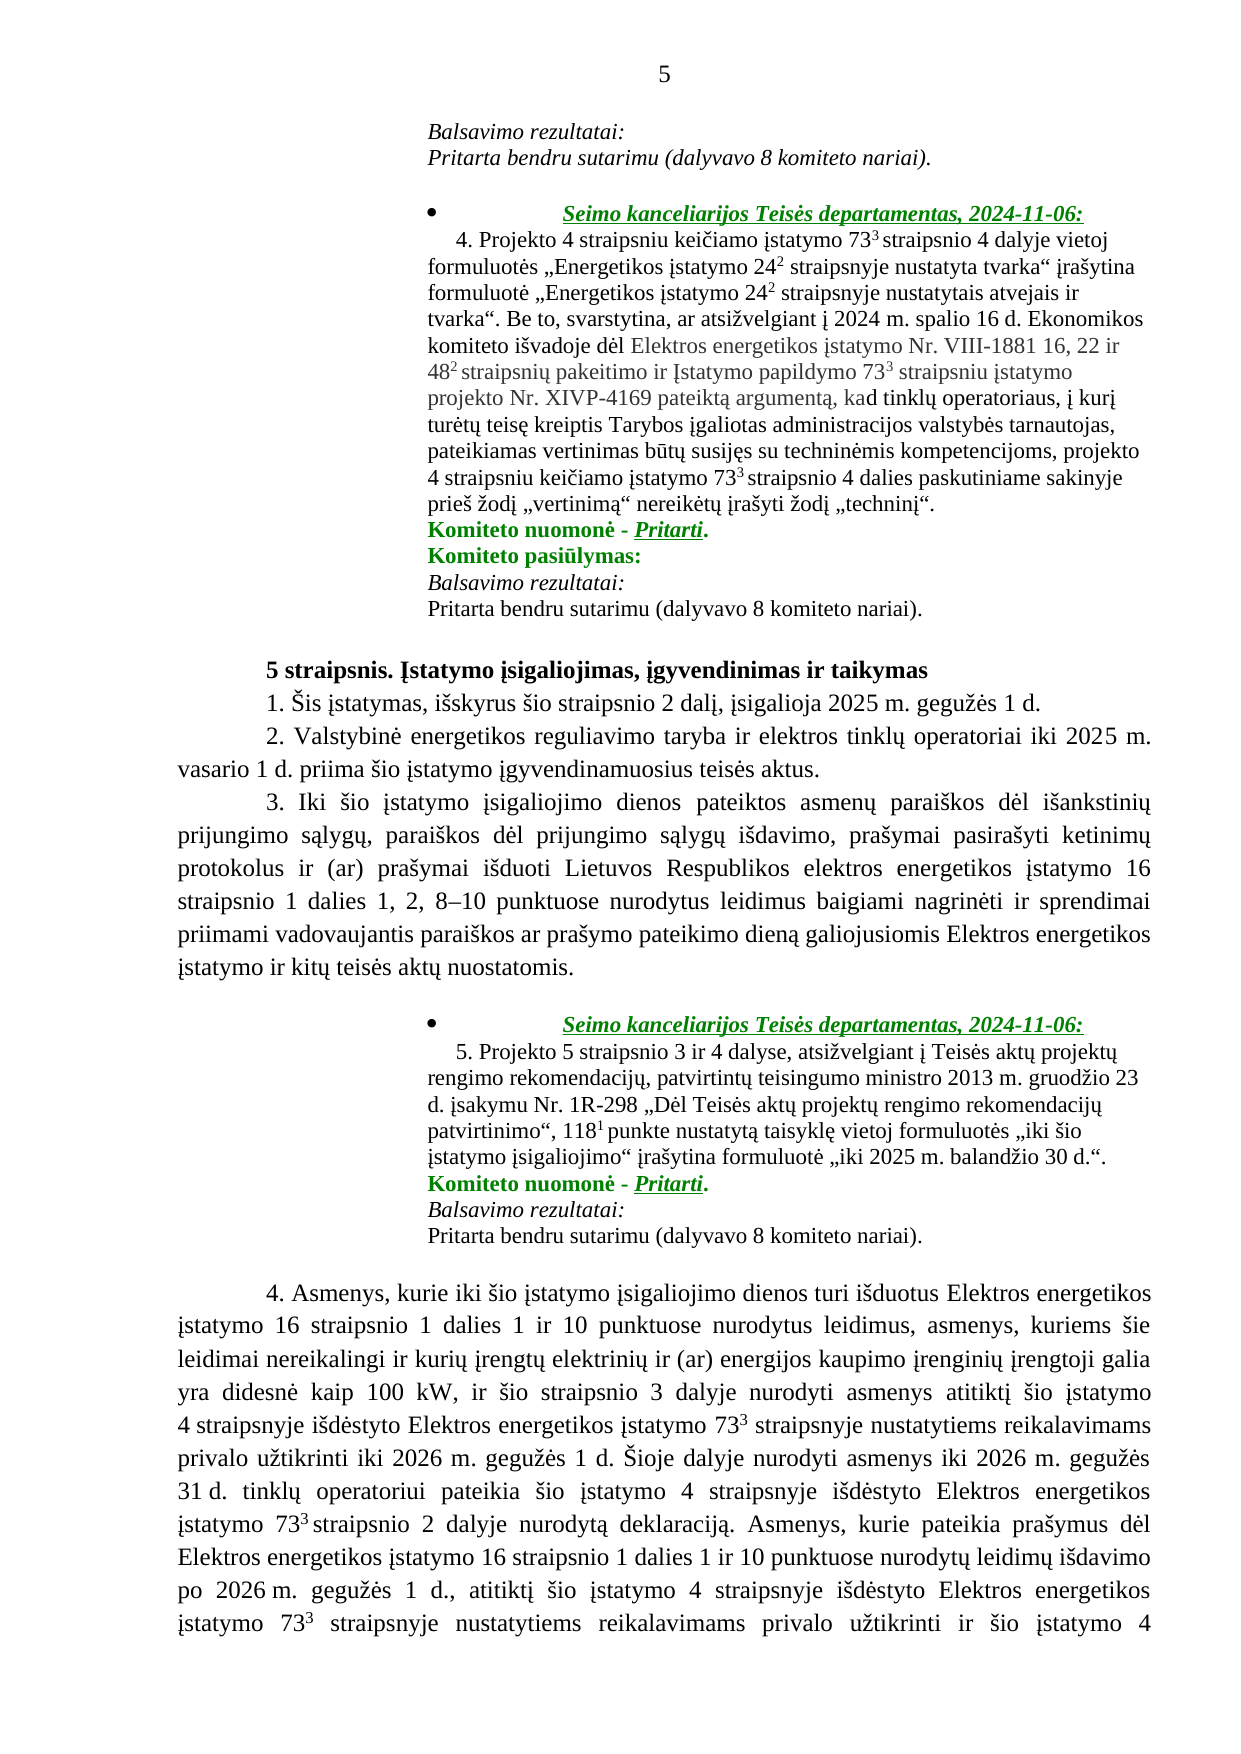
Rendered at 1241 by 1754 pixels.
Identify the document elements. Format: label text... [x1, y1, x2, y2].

text 5 straipsnis. Įstatymo įsigaliojimas, įgyvendinimas ir taikymas [177, 655, 1152, 683]
text Komiteto nuomonė - Pritarti. [427, 1170, 1152, 1196]
text 5. Projekto 5 straipsnio 3 ir 4 dalyse, atsižvelgiant į Teisės aktų projektų rengimo rekomendacijų, patvirtintų teisingumo ministro 2013 m. gruodžio 23 d. įsakymu Nr. 1R-298 „Dėl Teisės aktų projektų rengimo rekomendacijų patvirtinimo“, 1181 punkte nustatytą taisyklę vietoj formuluotės „iki šio įstatymo įsigaliojimo“ įrašytina formuluotė „iki 2025 m. balandžio 30 d.“. [427, 1038, 1152, 1170]
text Pritarta bendru sutarimu (dalyvavo 8 komiteto nariai). [427, 595, 1152, 622]
list Seimo kanceliarijos Teisės departamentas, 2024-11-06: [427, 199, 1152, 226]
text Komiteto nuomonė - Pritarti. [427, 516, 1152, 543]
text Pritarta bendru sutarimu (dalyvavo 8 komiteto nariai). [427, 1222, 1152, 1249]
text Pritarta bendru sutarimu (dalyvavo 8 komiteto nariai). [427, 144, 1152, 171]
text Balsavimo rezultatai: [427, 118, 1152, 144]
text Komiteto pasiūlymas: [427, 543, 1152, 569]
text 4. Asmenys, kurie iki šio įstatymo įsigaliojimo dienos turi išduotus Elektros energetikos įstatymo 16 straipsnio 1 dalies 1 ir 10 punktuose nurodytus leidimus, asmenys, kuriems šie leidimai nereikalingi ir kurių įrengtų elektrinių ir (ar) energijos kaupimo įrenginių įrengtoji galia yra didesnė kaip 100 kW, ir šio straipsnio 3 dalyje nurodyti asmenys atitiktį šio įstatymo 4 straipsnyje išdėstyto Elektros energetikos įstatymo 733 straipsnyje nustatytiems reikalavimams privalo užtikrinti iki 2026 m. gegužės 1 d. Šioje dalyje nurodyti asmenys iki 2026 m. gegužės 31 d. tinklų operatoriui pateikia šio įstatymo 4 straipsnyje išdėstyto Elektros energetikos įstatymo 733 straipsnio 2 dalyje nurodytą deklaraciją. Asmenys, kurie pateikia prašymus dėl Elektros energetikos įstatymo 16 straipsnio 1 dalies 1 ir 10 punktuose nurodytų leidimų išdavimo po 2026 m. gegužės 1 d., atitiktį šio įstatymo 4 straipsnyje išdėstyto Elektros energetikos įstatymo 733 straipsnyje nustatytiems reikalavimams privalo užtikrinti ir šio įstatymo 4 [177, 1278, 1152, 1637]
list Seimo kanceliarijos Teisės departamentas, 2024-11-06: [427, 1011, 1152, 1038]
text Balsavimo rezultatai: [427, 1196, 1152, 1222]
text 2. Valstybinė energetikos reguliavimo taryba ir elektros tinklų operatoriai iki 2025 m. vasario 1 d. priima šio įstatymo įgyvendinamuosius teisės aktus. [177, 721, 1152, 782]
text 4. Projekto 4 straipsniu keičiamo įstatymo 733 straipsnio 4 dalyje vietoj formuluotės „Energetikos įstatymo 242 straipsnyje nustatyta tvarka“ įrašytina formuluotė „Energetikos įstatymo 242 straipsnyje nustatytais atvejais ir tvarka“. Be to, svarstytina, ar atsižvelgiant į 2024 m. spalio 16 d. Ekonomikos komiteto išvadoje dėl Elektros energetikos įstatymo Nr. VIII-1881 16, 22 ir 482 straipsnių pakeitimo ir Įstatymo papildymo 733 straipsniu įstatymo projekto Nr. XIVP-4169 pateiktą argumentą, kad tinklų operatoriaus, į kurį turėtų teisę kreiptis Tarybos įgaliotas administracijos valstybės tarnautojas, pateikiamas vertinimas būtų susijęs su techninėmis kompetencijoms, projekto 4 straipsniu keičiamo įstatymo 733 straipsnio 4 dalies paskutiniame sakinyje prieš žodį „vertinimą“ nereikėtų įrašyti žodį „techninį“. [427, 226, 1152, 516]
text 1. Šis įstatymas, išskyrus šio straipsnio 2 dalį, įsigalioja 2025 m. gegužės 1 d. [177, 688, 1152, 716]
text 3. Iki šio įstatymo įsigaliojimo dienos pateiktos asmenų paraiškos dėl išankstinių prijungimo sąlygų, paraiškos dėl prijungimo sąlygų išdavimo, prašymai pasirašyti ketinimų protokolus ir (ar) prašymai išduoti Lietuvos Respublikos elektros energetikos įstatymo 16 straipsnio 1 dalies 1, 2, 8–10 punktuose nurodytus leidimus baigiami nagrinėti ir sprendimai priimami vadovaujantis paraiškos ar prašymo pateikimo dieną galiojusiomis Elektros energetikos įstatymo ir kitų teisės aktų nuostatomis. [177, 787, 1152, 981]
text Balsavimo rezultatai: [427, 569, 1152, 595]
